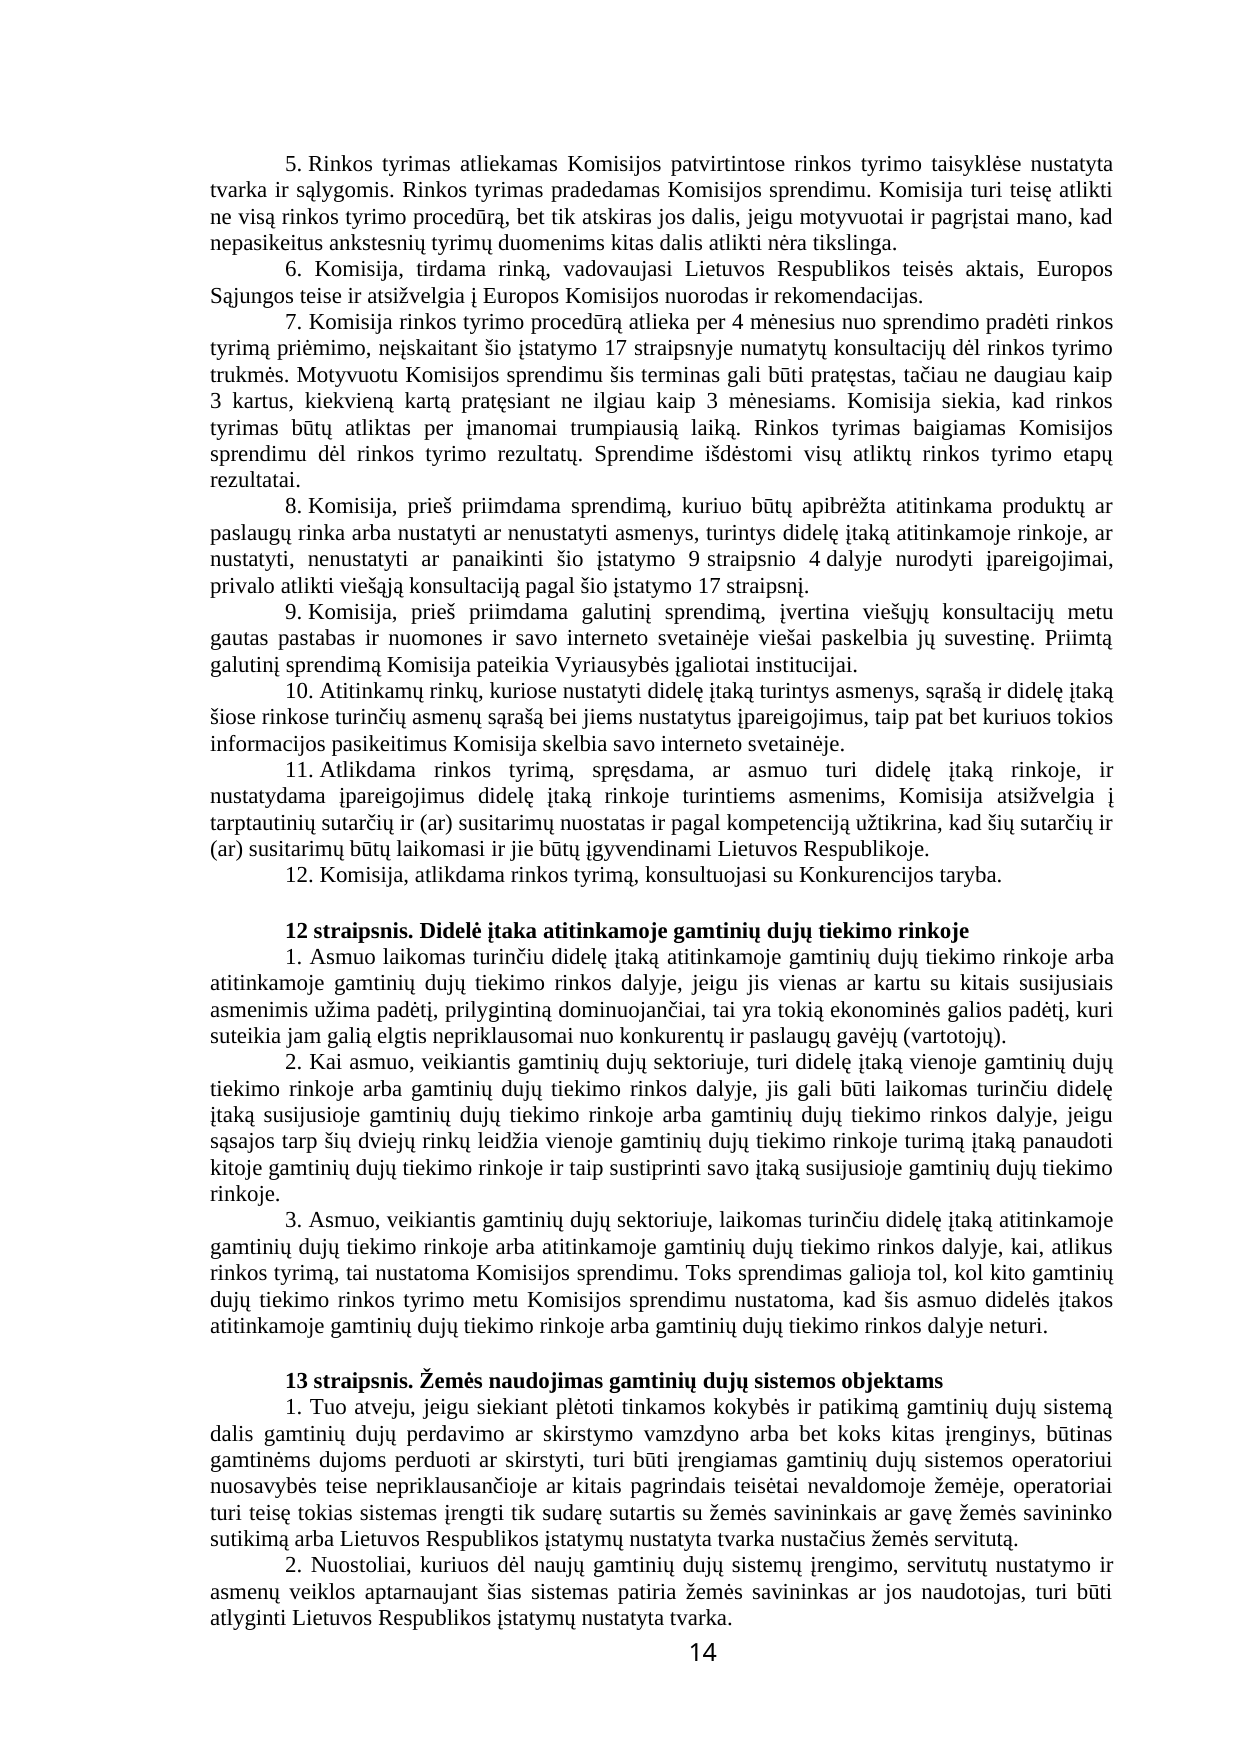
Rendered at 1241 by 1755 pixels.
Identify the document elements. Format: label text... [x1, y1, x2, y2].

text 13 straipsnis. Žemės naudojimas gamtinių dujų sistemos objektams [210, 1367, 1114, 1393]
text 2. Nuostoliai, kuriuos dėl naujų gamtinių dujų sistemų įrengimo, servitutų nustatymo ir asmenų veiklos aptarnaujant šias sistemas patiria žemės savininkas ar jos naudotojas, turi būti atlyginti Lietuvos Respublikos įstatymų nustatyta tvarka. [210, 1552, 1114, 1631]
text 12 straipsnis. Didelė įtaka atitinkamoje gamtinių dujų tiekimo rinkoje [210, 917, 1114, 943]
text 1. Tuo atveju, jeigu siekiant plėtoti tinkamos kokybės ir patikimą gamtinių dujų sistemą dalis gamtinių dujų perdavimo ar skirstymo vamzdyno arba bet koks kitas įrenginys, būtinas gamtinėms dujoms perduoti ar skirstyti, turi būti įrengiamas gamtinių dujų sistemos operatoriui nuosavybės teise nepriklausančioje ar kitais pagrindais teisėtai nevaldomoje žemėje, operatoriai turi teisę tokias sistemas įrengti tik sudarę sutartis su žemės savininkais ar gavę žemės savininko sutikimą arba Lietuvos Respublikos įstatymų nustatyta tvarka nustačius žemės servitutą. [210, 1393, 1114, 1552]
text 7. Komisija rinkos tyrimo procedūrą atlieka per 4 mėnesius nuo sprendimo pradėti rinkos tyrimą priėmimo, neįskaitant šio įstatymo 17 straipsnyje numatytų konsultacijų dėl rinkos tyrimo trukmės. Motyvuotu Komisijos sprendimu šis terminas gali būti pratęstas, tačiau ne daugiau kaip 3 kartus, kiekvieną kartą pratęsiant ne ilgiau kaip 3 mėnesiams. Komisija siekia, kad rinkos tyrimas būtų atliktas per įmanomai trumpiausią laiką. Rinkos tyrimas baigiamas Komisijos sprendimu dėl rinkos tyrimo rezultatų. Sprendime išdėstomi visų atliktų rinkos tyrimo etapų rezultatai. [210, 308, 1114, 493]
text 3. Asmuo, veikiantis gamtinių dujų sektoriuje, laikomas turinčiu didelę įtaką atitinkamoje gamtinių dujų tiekimo rinkoje arba atitinkamoje gamtinių dujų tiekimo rinkos dalyje, kai, atlikus rinkos tyrimą, tai nustatoma Komisijos sprendimu. Toks sprendimas galioja tol, kol kito gamtinių dujų tiekimo rinkos tyrimo metu Komisijos sprendimu nustatoma, kad šis asmuo didelės įtakos atitinkamoje gamtinių dujų tiekimo rinkoje arba gamtinių dujų tiekimo rinkos dalyje neturi. [210, 1207, 1114, 1338]
text 1. Asmuo laikomas turinčiu didelę įtaką atitinkamoje gamtinių dujų tiekimo rinkoje arba atitinkamoje gamtinių dujų tiekimo rinkos dalyje, jeigu jis vienas ar kartu su kitais susijusiais asmenimis užima padėtį, prilygintiną dominuojančiai, tai yra tokią ekonominės galios padėtį, kuri suteikia jam galią elgtis nepriklausomai nuo konkurentų ir paslaugų gavėjų (vartotojų). [210, 943, 1114, 1048]
text 6. Komisija, tirdama rinką, vadovaujasi Lietuvos Respublikos teisės aktais, Europos Sąjungos teise ir atsižvelgia į Europos Komisijos nuorodas ir rekomendacijas. [210, 255, 1114, 308]
text 2. Kai asmuo, veikiantis gamtinių dujų sektoriuje, turi didelę įtaką vienoje gamtinių dujų tiekimo rinkoje arba gamtinių dujų tiekimo rinkos dalyje, jis gali būti laikomas turinčiu didelę įtaką susijusioje gamtinių dujų tiekimo rinkoje arba gamtinių dujų tiekimo rinkos dalyje, jeigu sąsajos tarp šių dviejų rinkų leidžia vienoje gamtinių dujų tiekimo rinkoje turimą įtaką panaudoti kitoje gamtinių dujų tiekimo rinkoje ir taip sustiprinti savo įtaką susijusioje gamtinių dujų tiekimo rinkoje. [210, 1048, 1114, 1207]
text 10. Atitinkamų rinkų, kuriose nustatyti didelę įtaką turintys asmenys, sąrašą ir didelę įtaką šiose rinkose turinčių asmenų sąrašą bei jiems nustatytus įpareigojimus, taip pat bet kuriuos tokios informacijos pasikeitimus Komisija skelbia savo interneto svetainėje. [210, 677, 1114, 756]
text 11. Atlikdama rinkos tyrimą, spręsdama, ar asmuo turi didelę įtaką rinkoje, ir nustatydama įpareigojimus didelę įtaką rinkoje turintiems asmenims, Komisija atsižvelgia į tarptautinių sutarčių ir (ar) susitarimų nuostatas ir pagal kompetenciją užtikrina, kad šių sutarčių ir (ar) susitarimų būtų laikomasi ir jie būtų įgyvendinami Lietuvos Respublikoje. [210, 756, 1114, 862]
text 8. Komisija, prieš priimdama sprendimą, kuriuo būtų apibrėžta atitinkama produktų ar paslaugų rinka arba nustatyti ar nenustatyti asmenys, turintys didelę įtaką atitinkamoje rinkoje, ar nustatyti, nenustatyti ar panaikinti šio įstatymo 9 straipsnio 4 dalyje nurodyti įpareigojimai, privalo atlikti viešąją konsultaciją pagal šio įstatymo 17 straipsnį. [210, 493, 1114, 598]
text 5. Rinkos tyrimas atliekamas Komisijos patvirtintose rinkos tyrimo taisyklėse nustatyta tvarka ir sąlygomis. Rinkos tyrimas pradedamas Komisijos sprendimu. Komisija turi teisę atlikti ne visą rinkos tyrimo procedūrą, bet tik atskiras jos dalis, jeigu motyvuotai ir pagrįstai mano, kad nepasikeitus ankstesnių tyrimų duomenims kitas dalis atlikti nėra tikslinga. [210, 150, 1114, 255]
text 12. Komisija, atlikdama rinkos tyrimą, konsultuojasi su Konkurencijos taryba. [210, 862, 1114, 888]
text 9. Komisija, prieš priimdama galutinį sprendimą, įvertina viešųjų konsultacijų metu gautas pastabas ir nuomones ir savo interneto svetainėje viešai paskelbia jų suvestinę. Priimtą galutinį sprendimą Komisija pateikia Vyriausybės įgaliotai institucijai. [210, 598, 1114, 677]
